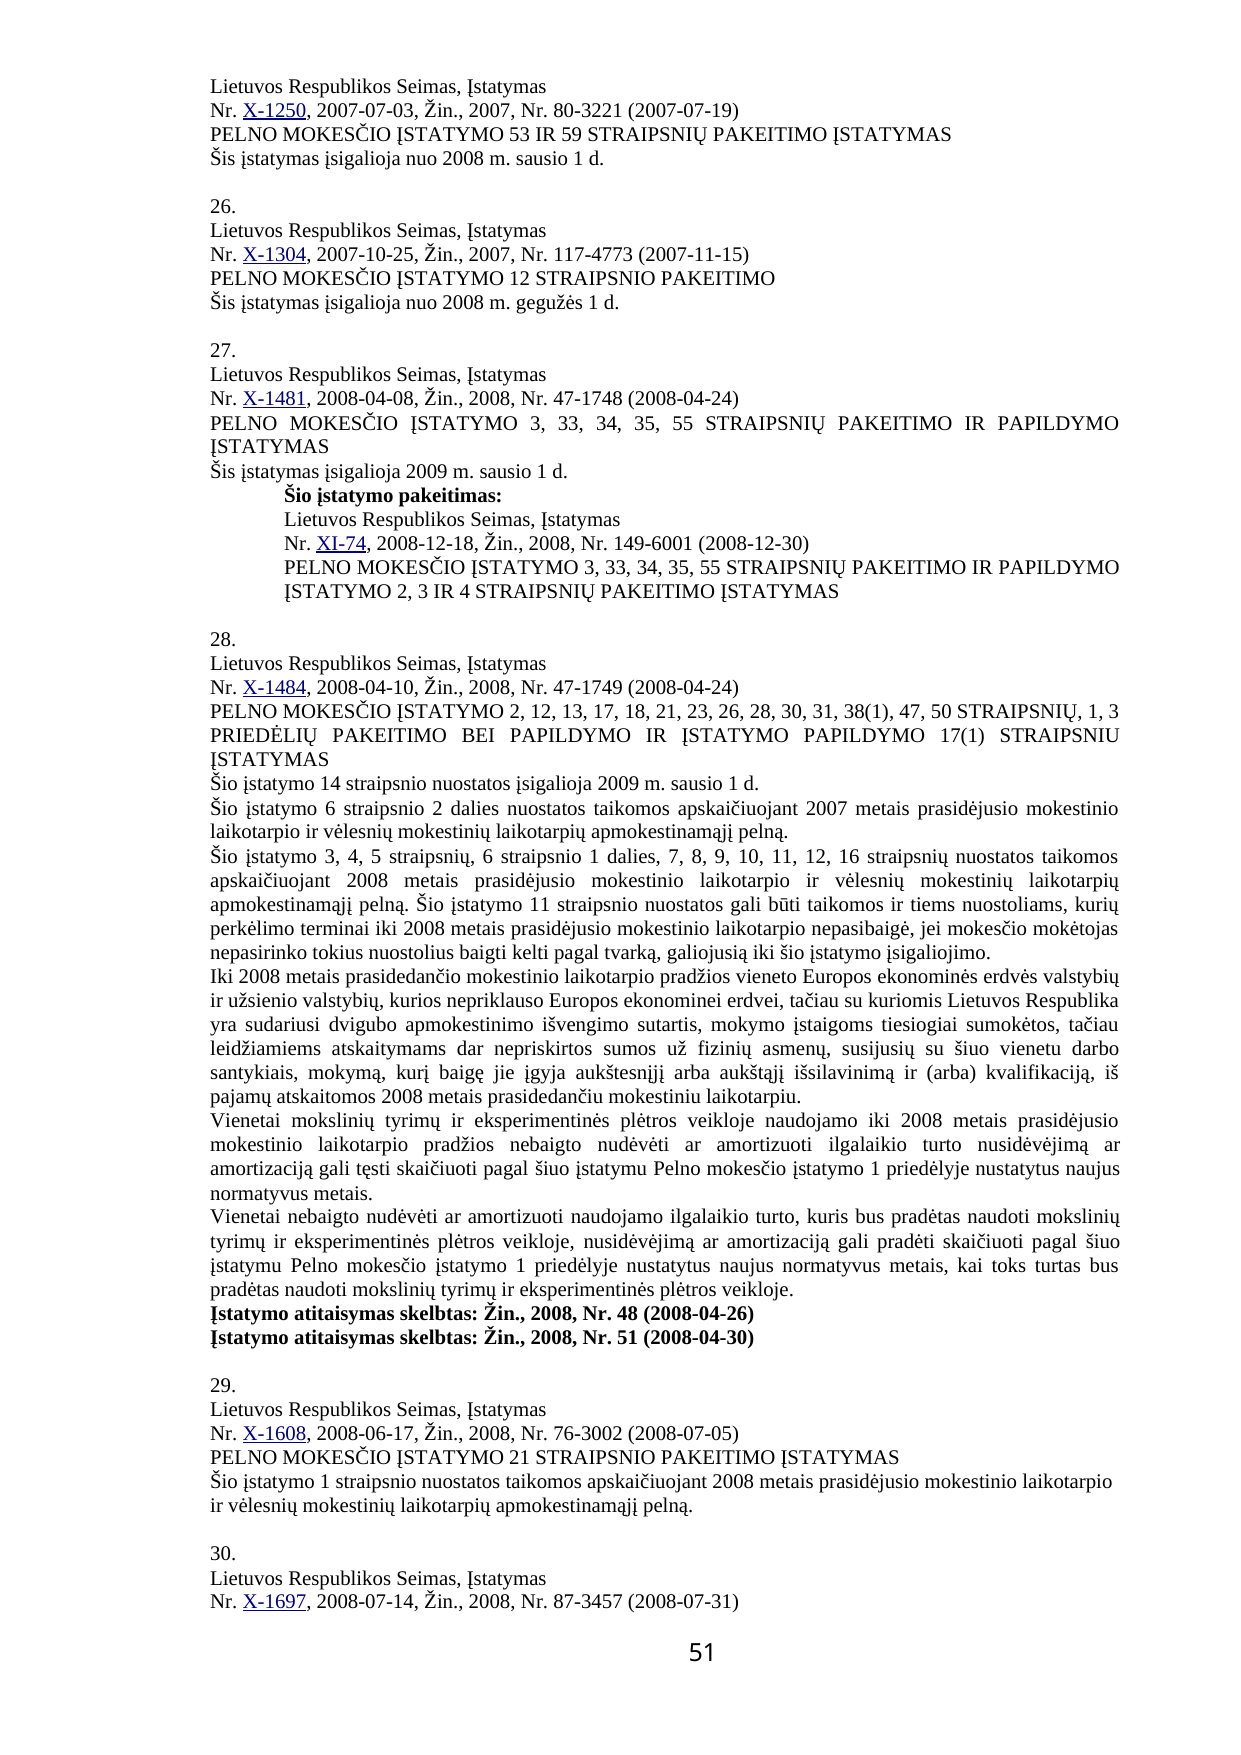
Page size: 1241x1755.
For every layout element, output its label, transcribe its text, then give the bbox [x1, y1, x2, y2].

text Šis įstatymas įsigalioja nuo 2008 m. gegužės 1 d. [210, 290, 1120, 314]
text Vienetai nebaigto nudėvėti ar amortizuoti naudojamo ilgalaikio turto, kuris bus pradėtas naudoti mokslinių tyrimų ir eksperimentinės plėtros veikloje, nusidėvėjimą ar amortizaciją gali pradėti skaičiuoti pagal šiuo įstatymu Pelno mokesčio įstatymo 1 priedėlyje nustatytus naujus normatyvus metais, kai toks turtas bus pradėtas naudoti mokslinių tyrimų ir eksperimentinės plėtros veikloje. [210, 1204, 1120, 1301]
text 28. [210, 627, 1120, 651]
text Lietuvos Respublikos Seimas, Įstatymas [210, 362, 1120, 386]
text Įstatymo atitaisymas skelbtas: Žin., 2008, Nr. 48 (2008-04-26) [210, 1301, 1120, 1325]
text Lietuvos Respublikos Seimas, Įstatymas [210, 1397, 1120, 1421]
text Šio įstatymo 3, 4, 5 straipsnių, 6 straipsnio 1 dalies, 7, 8, 9, 10, 11, 12, 16 straipsnių nuostatos taikomos apskaičiuojant 2008 metais prasidėjusio mokestinio laikotarpio ir vėlesnių mokestinių laikotarpių apmokestinamąjį pelną. Šio įstatymo 11 straipsnio nuostatos gali būti taikomos ir tiems nuostoliams, kurių perkėlimo terminai iki 2008 metais prasidėjusio mokestinio laikotarpio nepasibaigė, jei mokesčio mokėtojas nepasirinko tokius nuostolius baigti kelti pagal tvarką, galiojusią iki šio įstatymo įsigaliojimo. [210, 843, 1120, 964]
text PELNO MOKESČIO ĮSTATYMO 21 STRAIPSNIO PAKEITIMO ĮSTATYMAS [210, 1445, 1120, 1469]
text Nr. X-1304, 2007-10-25, Žin., 2007, Nr. 117-4773 (2007-11-15) [210, 242, 1120, 266]
text Lietuvos Respublikos Seimas, Įstatymas [210, 651, 1120, 675]
text Šio įstatymo 1 straipsnio nuostatos taikomos apskaičiuojant 2008 metais prasidėjusio mokestinio laikotarpio ir vėlesnių mokestinių laikotarpių apmokestinamąjį pelną. [210, 1469, 1120, 1517]
text Šis įstatymas įsigalioja 2009 m. sausio 1 d. [210, 458, 1120, 483]
text Vienetai mokslinių tyrimų ir eksperimentinės plėtros veikloje naudojamo iki 2008 metais prasidėjusio mokestinio laikotarpio pradžios nebaigto nudėvėti ar amortizuoti ilgalaikio turto nusidėvėjimą ar amortizaciją gali tęsti skaičiuoti pagal šiuo įstatymu Pelno mokesčio įstatymo 1 priedėlyje nustatytus naujus normatyvus metais. [210, 1108, 1120, 1204]
text 30. [210, 1541, 1120, 1565]
text Šio įstatymo 6 straipsnio 2 dalies nuostatos taikomos apskaičiuojant 2007 metais prasidėjusio mokestinio laikotarpio ir vėlesnių mokestinių laikotarpių apmokestinamąjį pelną. [210, 795, 1120, 843]
text Iki 2008 metais prasidedančio mokestinio laikotarpio pradžios vieneto Europos ekonominės erdvės valstybių ir užsienio valstybių, kurios nepriklauso Europos ekonominei erdvei, tačiau su kuriomis Lietuvos Respublika yra sudariusi dvigubo apmokestinimo išvengimo sutartis, mokymo įstaigoms tiesiogiai sumokėtos, tačiau leidžiamiems atskaitymams dar nepriskirtos sumos už fizinių asmenų, susijusių su šiuo vienetu darbo santykiais, mokymą, kurį baigę jie įgyja aukštesnįjį arba aukštąjį išsilavinimą ir (arba) kvalifikaciją, iš pajamų atskaitomos 2008 metais prasidedančiu mokestiniu laikotarpiu. [210, 964, 1120, 1108]
text Nr. X-1697, 2008-07-14, Žin., 2008, Nr. 87-3457 (2008-07-31) [210, 1589, 1120, 1613]
text Įstatymo atitaisymas skelbtas: Žin., 2008, Nr. 51 (2008-04-30) [210, 1325, 1120, 1349]
text Nr. X-1250, 2007-07-03, Žin., 2007, Nr. 80-3221 (2007-07-19) [210, 98, 1120, 122]
text Nr. X-1608, 2008-06-17, Žin., 2008, Nr. 76-3002 (2008-07-05) [210, 1421, 1120, 1445]
text PELNO MOKESČIO ĮSTATYMO 53 IR 59 STRAIPSNIŲ PAKEITIMO ĮSTATYMAS [210, 122, 1120, 146]
text PELNO MOKESČIO ĮSTATYMO 2, 12, 13, 17, 18, 21, 23, 26, 28, 30, 31, 38(1), 47, 50 STRAIPSNIŲ, 1, 3 PRIEDĖLIŲ PAKEITIMO BEI PAPILDYMO IR ĮSTATYMO PAPILDYMO 17(1) STRAIPSNIU ĮSTATYMAS [210, 699, 1120, 771]
text Nr. X-1481, 2008-04-08, Žin., 2008, Nr. 47-1748 (2008-04-24) [210, 386, 1120, 410]
text PELNO MOKESČIO ĮSTATYMO 3, 33, 34, 35, 55 STRAIPSNIŲ PAKEITIMO IR PAPILDYMO ĮSTATYMAS [210, 410, 1120, 458]
text Nr. X-1484, 2008-04-10, Žin., 2008, Nr. 47-1749 (2008-04-24) [210, 675, 1120, 699]
text 27. [210, 338, 1120, 362]
text Nr. XI-74, 2008-12-18, Žin., 2008, Nr. 149-6001 (2008-12-30) [210, 531, 1120, 555]
text Lietuvos Respublikos Seimas, Įstatymas [210, 1565, 1120, 1589]
text Šio įstatymo 14 straipsnio nuostatos įsigalioja 2009 m. sausio 1 d. [210, 771, 1120, 795]
text 29. [210, 1373, 1120, 1397]
text Lietuvos Respublikos Seimas, Įstatymas [210, 73, 1120, 98]
text Lietuvos Respublikos Seimas, Įstatymas [210, 507, 1120, 531]
text PELNO MOKESČIO ĮSTATYMO 3, 33, 34, 35, 55 STRAIPSNIŲ PAKEITIMO IR PAPILDYMO ĮSTATYMO 2, 3 IR 4 STRAIPSNIŲ PAKEITIMO ĮSTATYMAS [284, 555, 1120, 603]
text 26. [210, 194, 1120, 218]
text Šio įstatymo pakeitimas: [210, 483, 1120, 507]
text Šis įstatymas įsigalioja nuo 2008 m. sausio 1 d. [210, 146, 1120, 170]
text PELNO MOKESČIO ĮSTATYMO 12 STRAIPSNIO PAKEITIMO [210, 266, 1120, 290]
text Lietuvos Respublikos Seimas, Įstatymas [210, 218, 1120, 242]
